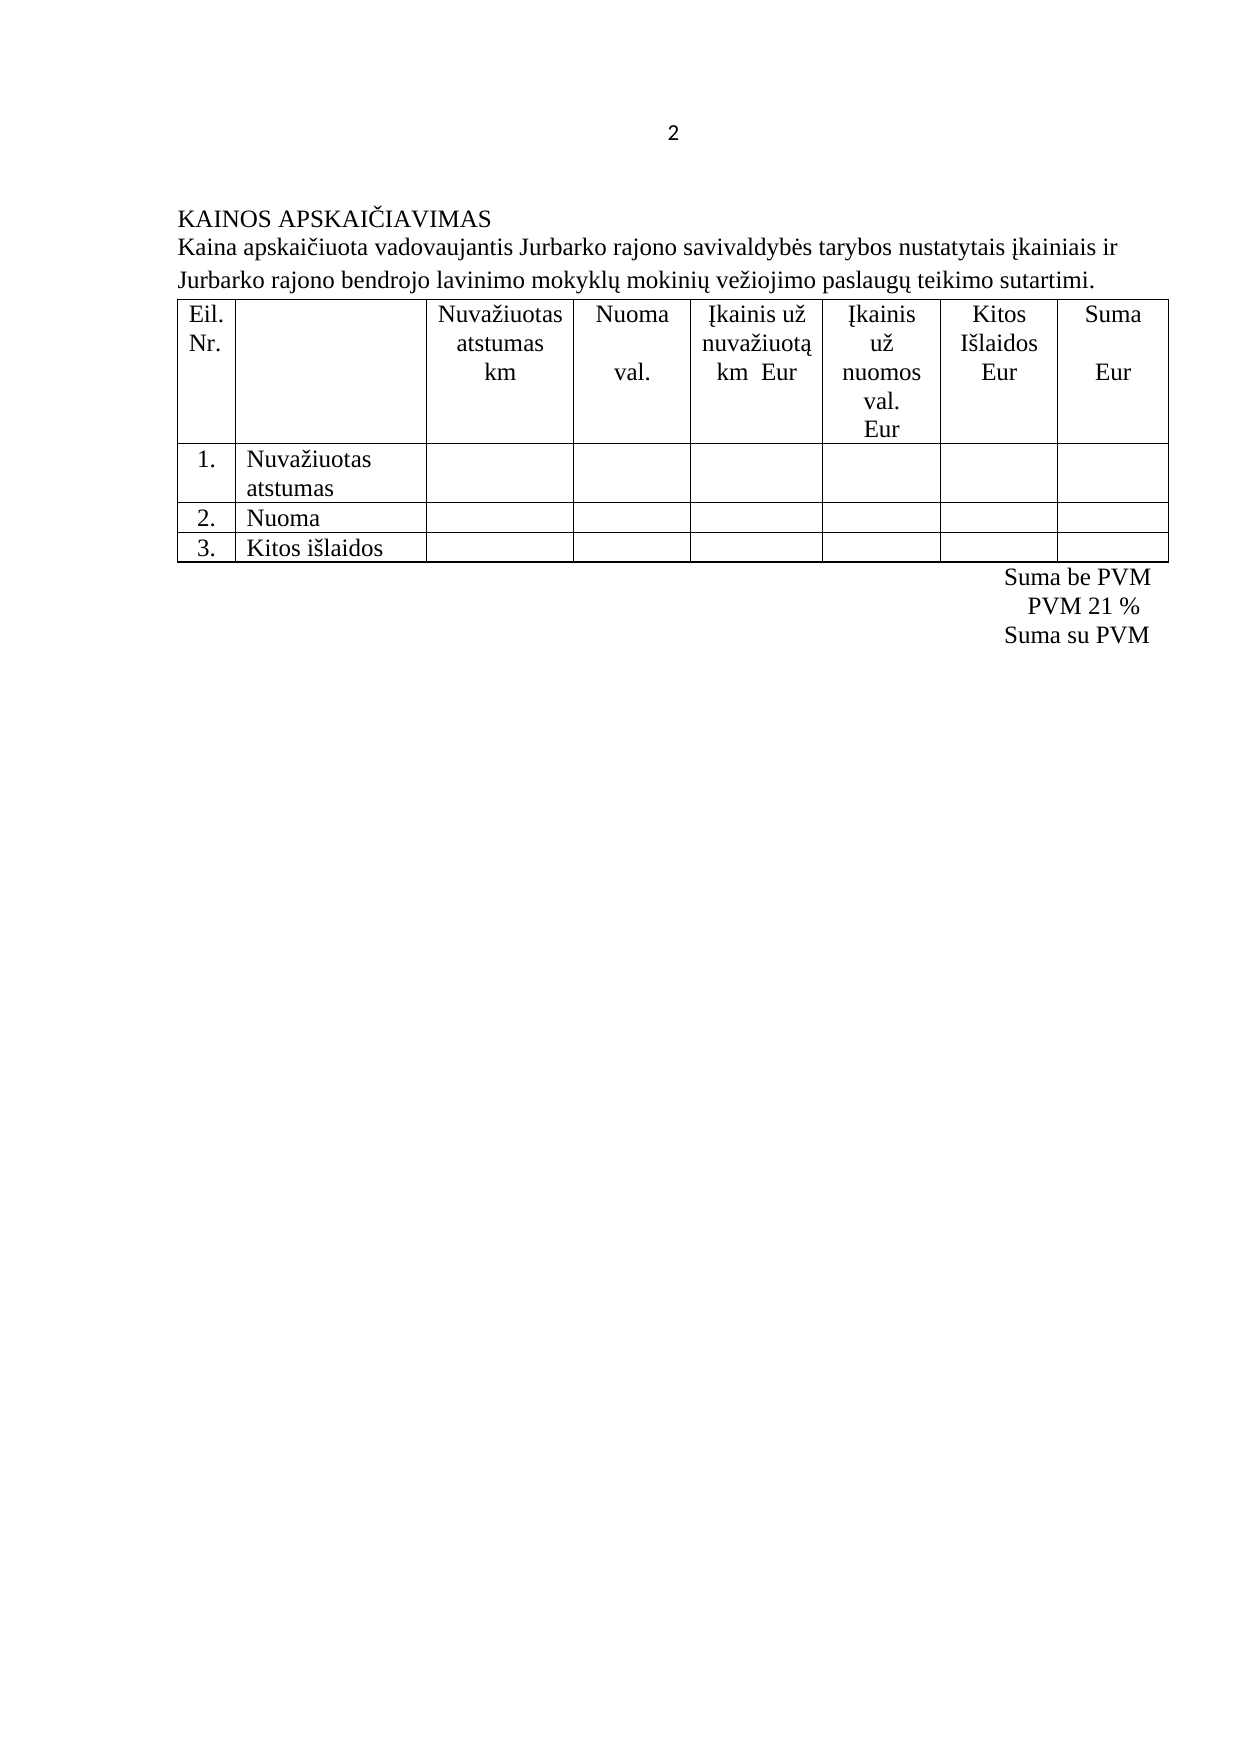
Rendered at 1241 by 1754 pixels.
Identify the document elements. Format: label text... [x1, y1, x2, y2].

table_header Nuoma val. [574, 300, 690, 443]
table_header Suma Eur [1058, 300, 1168, 443]
table_cell [427, 533, 573, 561]
text Kaina apskaičiuota vadovaujantis Jurbarko rajono savivaldybės tarybos nustatytais įkainiais ir Jurbarko rajono bendrojo lavinimo mokyklų mokinių vežiojimo paslaugų teikimo sutartimi. [177, 232, 1169, 294]
table_cell [574, 503, 690, 532]
table_cell [427, 444, 573, 502]
table_cell Nuoma [236, 503, 426, 532]
table_header Kitos Išlaidos Eur [941, 300, 1057, 443]
table_cell [941, 533, 1057, 561]
text KAINOS APSKAIČIAVIMAS [177, 204, 1169, 232]
table_cell 2. [178, 503, 235, 532]
table_cell Nuvažiuotas atstumas [236, 444, 426, 502]
table_cell [823, 533, 940, 561]
table_cell [1058, 444, 1168, 502]
text Suma be PVM [177, 563, 1169, 591]
text Suma su PVM [177, 620, 1169, 649]
table_cell 3. [178, 533, 235, 561]
table_cell [691, 444, 822, 502]
table_cell 1. [178, 444, 235, 502]
table_cell [823, 444, 940, 502]
table_cell [427, 503, 573, 532]
table_cell Kitos išlaidos [236, 533, 426, 561]
table_header Eil. Nr. [178, 300, 235, 443]
table_header Įkainis už nuomos val. Eur [823, 300, 940, 443]
table_header Įkainis už nuvažiuotą km Eur [691, 300, 822, 443]
table_cell [823, 503, 940, 532]
table_cell [941, 503, 1057, 532]
table_cell [691, 533, 822, 561]
table_cell [691, 503, 822, 532]
table_header Nuvažiuotas atstumas km [427, 300, 573, 443]
table_header [236, 300, 426, 443]
table_cell [941, 444, 1057, 502]
table_cell [574, 444, 690, 502]
table_cell [1058, 503, 1168, 532]
text PVM 21 % [177, 591, 1169, 620]
table_cell [574, 533, 690, 561]
table_cell [1058, 533, 1168, 561]
